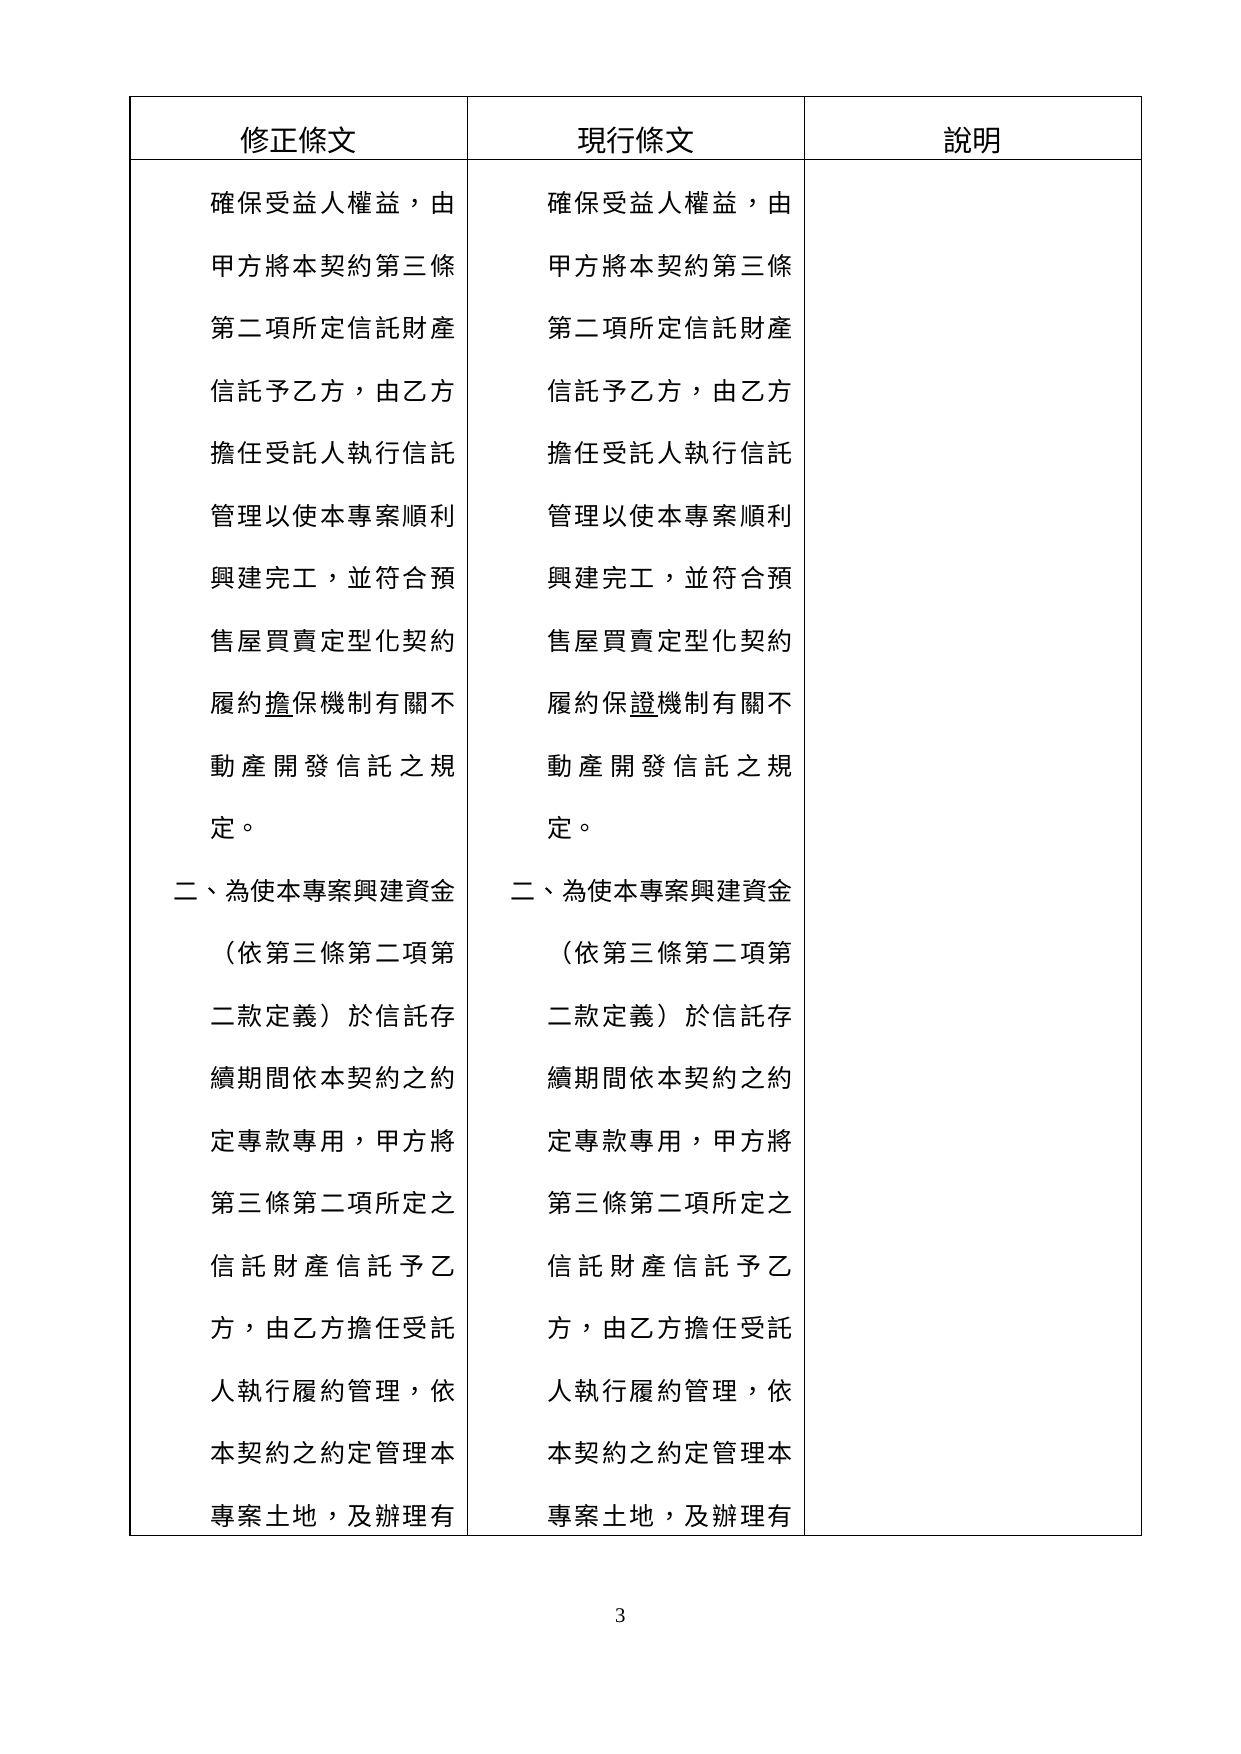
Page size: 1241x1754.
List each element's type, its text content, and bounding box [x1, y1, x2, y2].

table_header 現行條文 [468, 97, 804, 159]
table_cell [805, 160, 1141, 1535]
table_header 說明 [805, 97, 1141, 159]
table_header 修正條文 [131, 97, 467, 159]
table_cell 確保受益人權益，由甲方將本契約第三條第二項所定信託財產信託予乙方，由乙方擔任受託人執行信託管理以使本專案順利興建完工，並符合預售屋買賣定型化契約履約擔保機制有關不動產開發信託之規定。 二、為使本專案興建資金（依第三條第二項第二款定義）於信託存續期間依本契約之約定專款專用，甲方將第三條第二項所定之信託財產信託予乙方，由乙方擔任受託人執行履約管理，依本契約之約定管理本專案土地，及辦理有 [131, 160, 467, 1535]
table_cell 確保受益人權益，由甲方將本契約第三條第二項所定信託財產信託予乙方，由乙方擔任受託人執行信託管理以使本專案順利興建完工，並符合預售屋買賣定型化契約履約保證機制有關不動產開發信託之規定。 二、為使本專案興建資金（依第三條第二項第二款定義）於信託存續期間依本契約之約定專款專用，甲方將第三條第二項所定之信託財產信託予乙方，由乙方擔任受託人執行履約管理，依本契約之約定管理本專案土地，及辦理有 [468, 160, 804, 1535]
